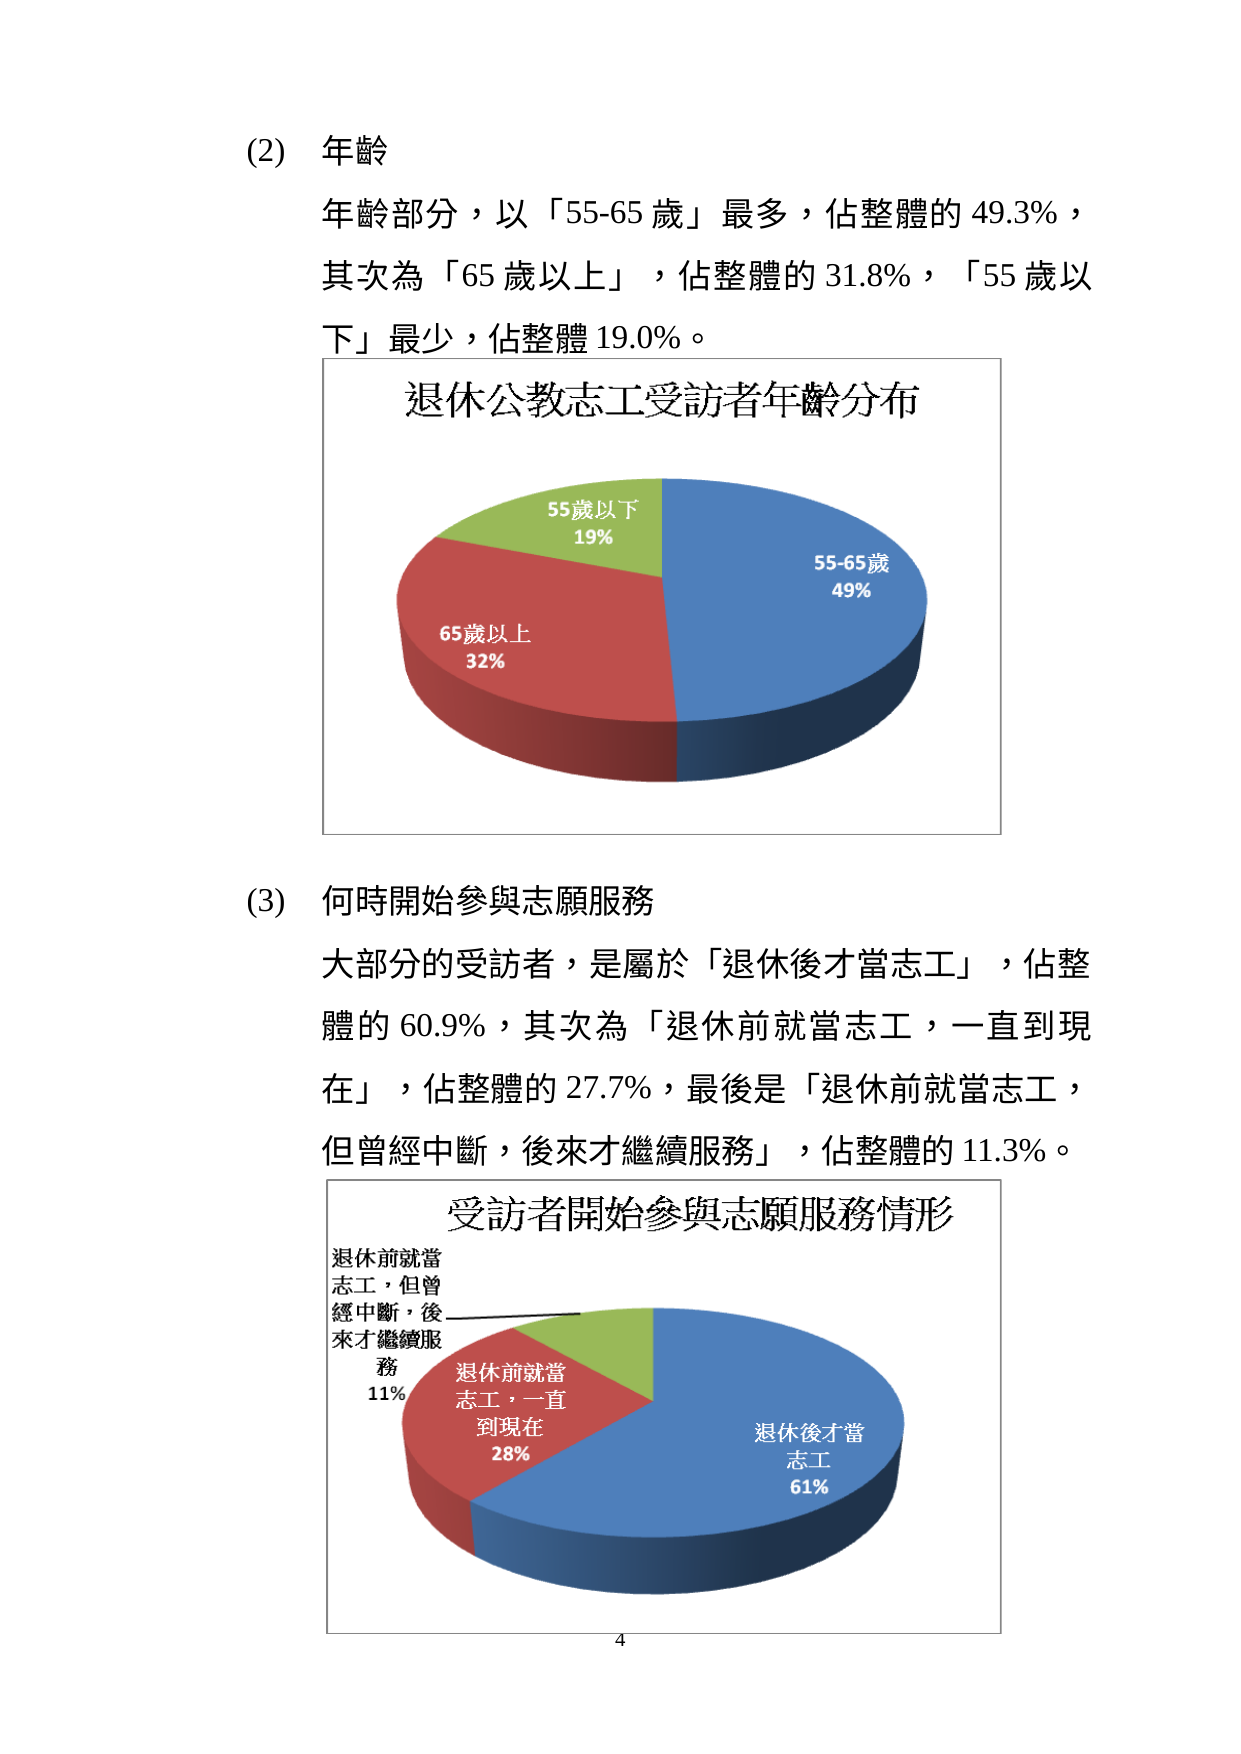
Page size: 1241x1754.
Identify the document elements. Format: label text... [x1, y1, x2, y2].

text 年齡部分，以「55-65歲」最多，佔整體的49.3%，其次為「65歲以上」，佔整體的31.8%，「55歲以下」最少，佔整體19.0%。 [321, 170, 1092, 358]
text 大部分的受訪者，是屬於「退休後才當志工」，佔整體的60.9%，其次為「退休前就當志工，一直到現在」，佔整體的27.7%，最後是「退休前就當志工，但曾經中斷，後來才繼續服務」，佔整體的11.3%。 [321, 920, 1092, 1170]
list 年齡 [246, 108, 1092, 170]
list 何時開始參與志願服務 [246, 858, 1092, 920]
